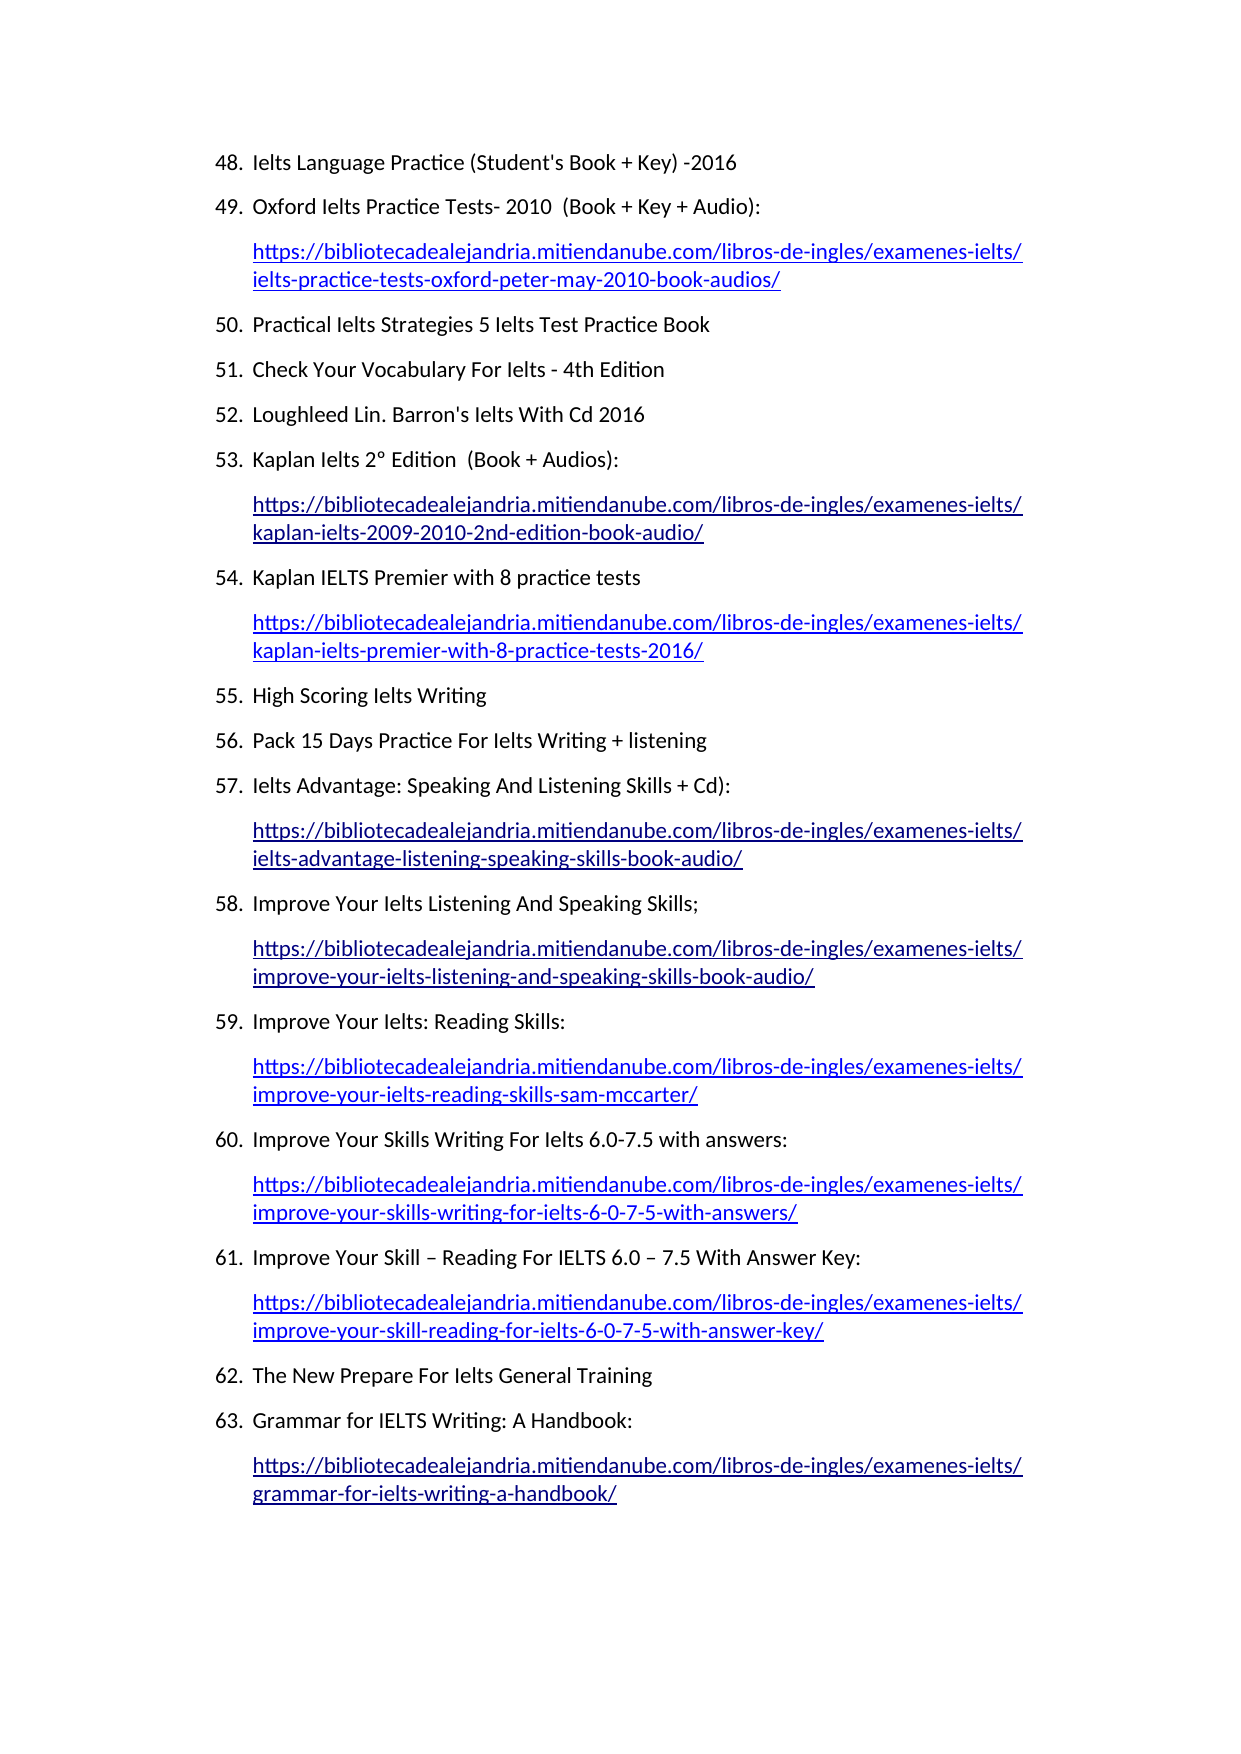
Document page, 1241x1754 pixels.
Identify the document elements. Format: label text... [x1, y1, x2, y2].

list Loughleed Lin. Barron's Ielts With Cd 2016 [215, 400, 1063, 428]
list https://bibliotecadealejandria.mitiendanube.com/libros-de-ingles/examenes-ielts/ielts-practice-tests-oxford-peter-may-2010-book-audios/ [252, 237, 1063, 294]
list https://bibliotecadealejandria.mitiendanube.com/libros-de-ingles/examenes-ielts/improve-your-skills-writing-for-ielts-6-0-7-5-with-answers/ [252, 1170, 1063, 1226]
list Pack 15 Days Practice For Ielts Writing + listening [215, 726, 1063, 754]
list Improve Your Skills Writing For Ielts 6.0-7.5 with answers: [215, 1125, 1063, 1153]
list Kaplan Ielts 2º Edition (Book + Audios): [215, 445, 1063, 473]
list https://bibliotecadealejandria.mitiendanube.com/libros-de-ingles/examenes-ielts/ielts-advantage-listening-speaking-skills-book-audio/ [252, 816, 1063, 872]
list Kaplan IELTS Premier with 8 practice tests [215, 563, 1063, 591]
list Oxford Ielts Practice Tests- 2010 (Book + Key + Audio): [215, 192, 1063, 221]
list Improve Your Skill – Reading For IELTS 6.0 – 7.5 With Answer Key: [215, 1243, 1063, 1271]
list The New Prepare For Ielts General Training [215, 1361, 1063, 1389]
list High Scoring Ielts Writing [215, 681, 1063, 709]
list https://bibliotecadealejandria.mitiendanube.com/libros-de-ingles/examenes-ielts/improve-your-skill-reading-for-ielts-6-0-7-5-with-answer-key/ [252, 1288, 1063, 1344]
list https://bibliotecadealejandria.mitiendanube.com/libros-de-ingles/examenes-ielts/kaplan-ielts-2009-2010-2nd-edition-book-audio/ [252, 490, 1063, 546]
list Grammar for IELTS Writing: A Handbook: [215, 1406, 1063, 1434]
list https://bibliotecadealejandria.mitiendanube.com/libros-de-ingles/examenes-ielts/kaplan-ielts-premier-with-8-practice-tests-2016/ [252, 608, 1063, 664]
list https://bibliotecadealejandria.mitiendanube.com/libros-de-ingles/examenes-ielts/improve-your-ielts-reading-skills-sam-mccarter/ [252, 1052, 1063, 1108]
list Check Your Vocabulary For Ielts - 4th Edition [215, 355, 1063, 383]
list https://bibliotecadealejandria.mitiendanube.com/libros-de-ingles/examenes-ielts/improve-your-ielts-listening-and-speaking-skills-book-audio/ [252, 934, 1063, 990]
list Ielts Language Practice (Student's Book + Key) -2016 [215, 148, 1063, 176]
list Improve Your Ielts: Reading Skills: [215, 1007, 1063, 1035]
list Ielts Advantage: Speaking And Listening Skills + Cd): [215, 771, 1063, 799]
list Improve Your Ielts Listening And Speaking Skills; [215, 889, 1063, 917]
list https://bibliotecadealejandria.mitiendanube.com/libros-de-ingles/examenes-ielts/grammar-for-ielts-writing-a-handbook/ [252, 1451, 1063, 1507]
list Practical Ielts Strategies 5 Ielts Test Practice Book [215, 311, 1063, 338]
